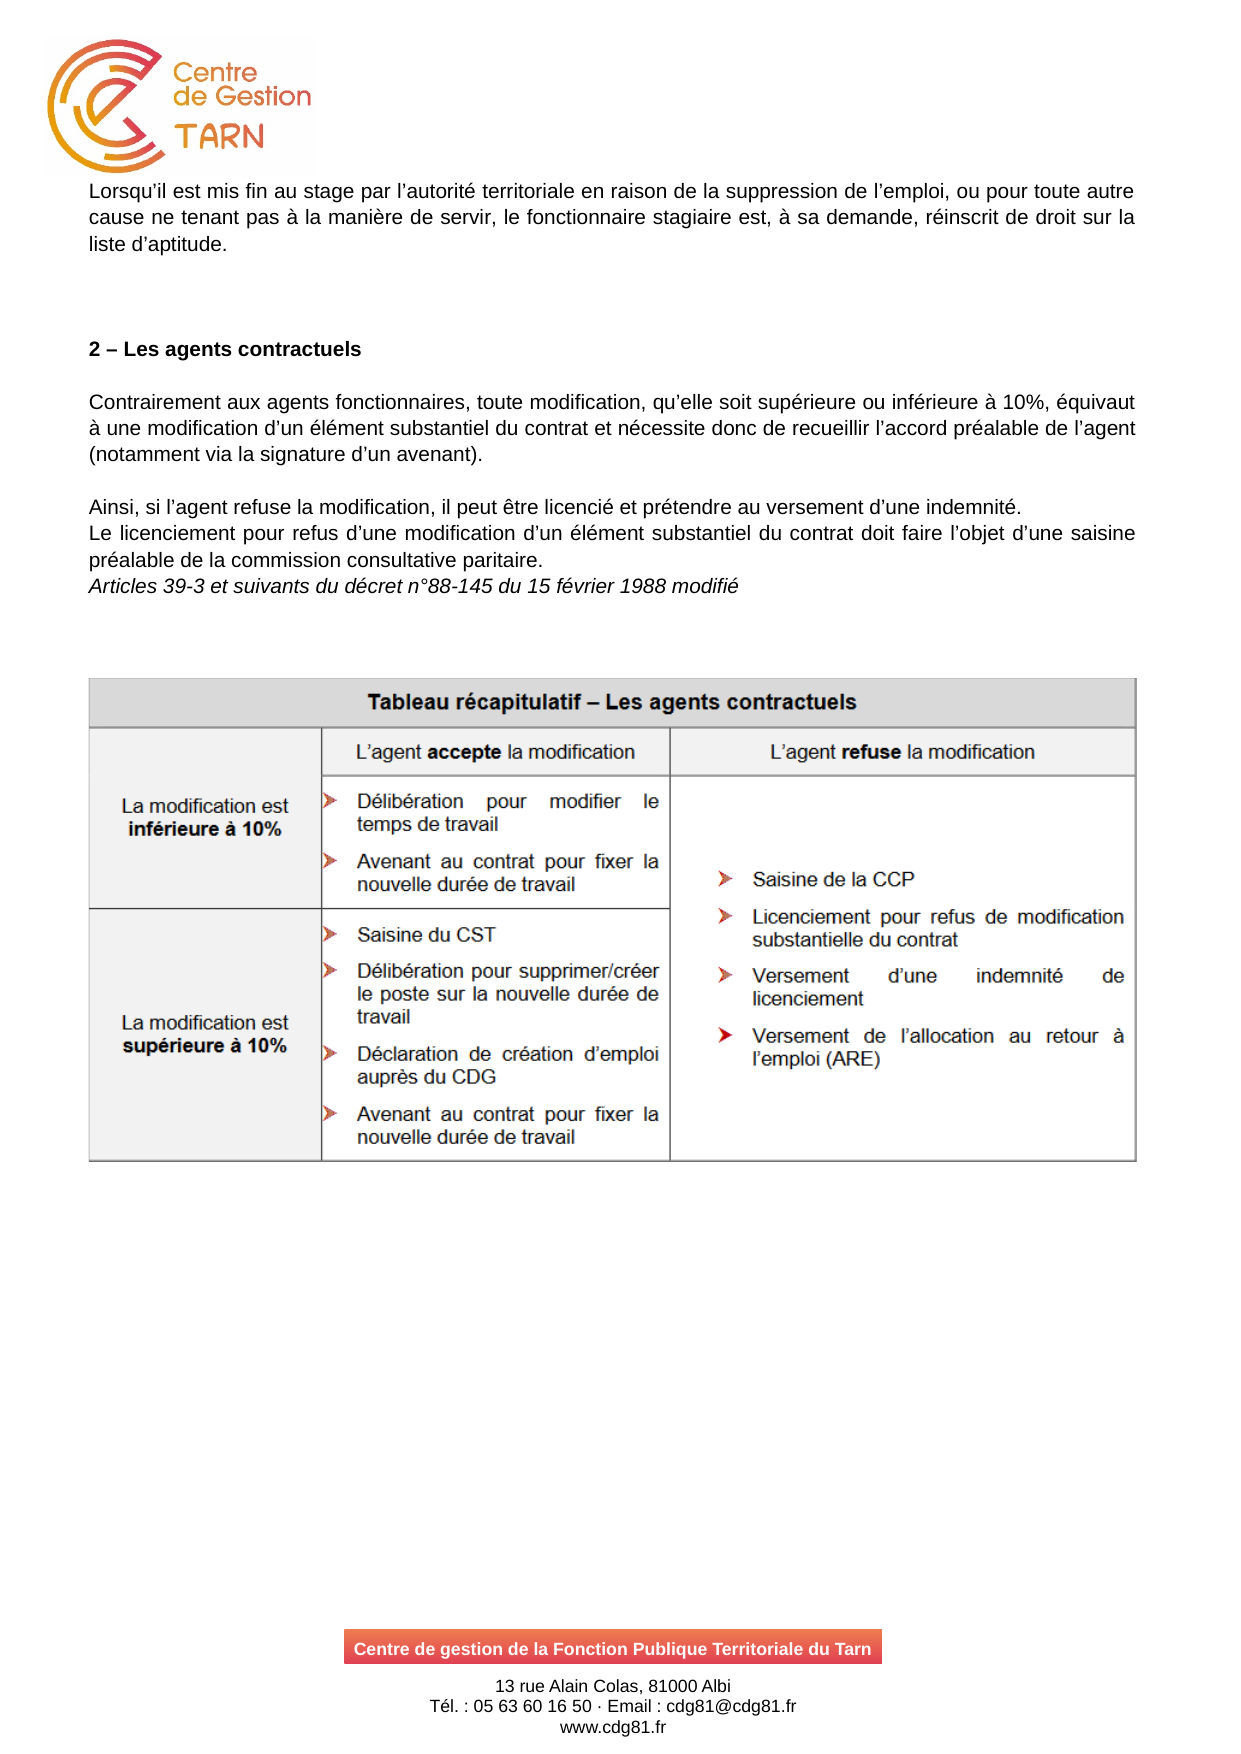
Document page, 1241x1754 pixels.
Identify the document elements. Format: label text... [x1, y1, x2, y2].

text Articles 39-3 et suivants du décret n°88-145 du 15 février 1988 modifié [89, 574, 1137, 598]
text Ainsi, si l’agent refuse la modification, il peut être licencié et prétendre au versement d’une indemnité. [89, 495, 1137, 519]
text 2 – Les agents contractuels [89, 337, 1137, 361]
text Le licenciement pour refus d’une modification d’un élément substantiel du contrat doit faire l’objet d’une saisine préalable de la commission consultative paritaire. [89, 521, 1137, 572]
text Contrairement aux agents fonctionnaires, toute modification, qu’elle soit supérieure ou inférieure à 10%, équivaut à une modification d’un élément substantiel du contrat et nécessite donc de recueillir l’accord préalable de l’agent (notamment via la signature d’un avenant). [89, 389, 1137, 466]
text Lorsqu’il est mis fin au stage par l’autorité territoriale en raison de la suppression de l’emploi, ou pour toute autre cause ne tenant pas à la manière de servir, le fonctionnaire stagiaire est, à sa demande, réinscrit de droit sur la liste d’aptitude. [89, 126, 1137, 255]
